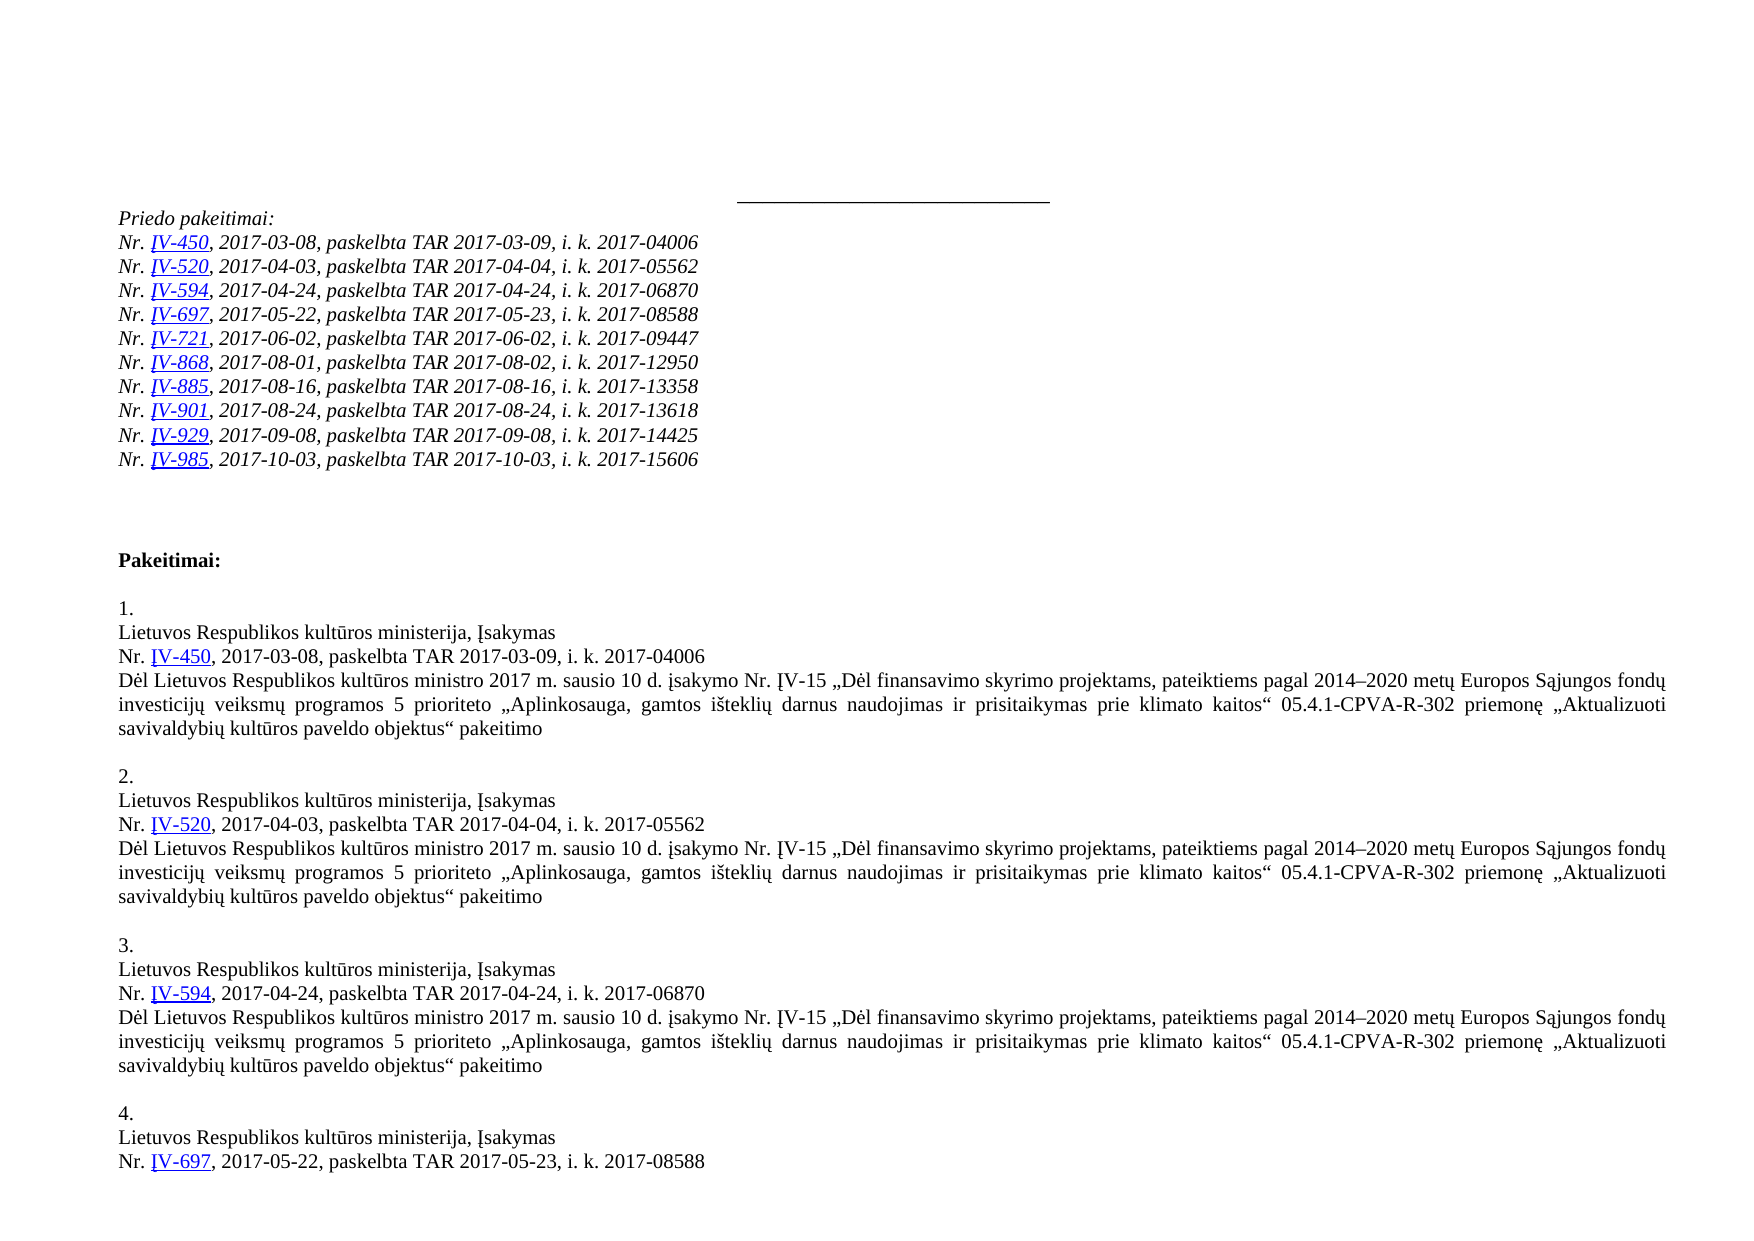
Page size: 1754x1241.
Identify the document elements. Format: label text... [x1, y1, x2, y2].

text Nr. ĮV-929, 2017-09-08, paskelbta TAR 2017-09-08, i. k. 2017-14425 [118, 422, 1668, 447]
text 4. [118, 1101, 1668, 1125]
text Lietuvos Respublikos kultūros ministerija, Įsakymas [118, 620, 1668, 644]
text Dėl Lietuvos Respublikos kultūros ministro 2017 m. sausio 10 d. įsakymo Nr. ĮV-15 „Dėl finansavimo skyrimo projektams, pateiktiems pagal 2014–2020 metų Europos Sąjungos fondų investicijų veiksmų programos 5 prioriteto „Aplinkosauga, gamtos išteklių darnus naudojimas ir prisitaikymas prie klimato kaitos“ 05.4.1-CPVA-R-302 priemonę „Aktualizuoti savivaldybių kultūros paveldo objektus“ pakeitimo [118, 668, 1668, 740]
text Priedo pakeitimai: [118, 206, 1668, 230]
text Dėl Lietuvos Respublikos kultūros ministro 2017 m. sausio 10 d. įsakymo Nr. ĮV-15 „Dėl finansavimo skyrimo projektams, pateiktiems pagal 2014–2020 metų Europos Sąjungos fondų investicijų veiksmų programos 5 prioriteto „Aplinkosauga, gamtos išteklių darnus naudojimas ir prisitaikymas prie klimato kaitos“ 05.4.1-CPVA-R-302 priemonę „Aktualizuoti savivaldybių kultūros paveldo objektus“ pakeitimo [118, 1005, 1668, 1077]
text Nr. ĮV-697, 2017-05-22, paskelbta TAR 2017-05-23, i. k. 2017-08588 [118, 302, 1668, 326]
text Lietuvos Respublikos kultūros ministerija, Įsakymas [118, 788, 1668, 812]
text Nr. ĮV-901, 2017-08-24, paskelbta TAR 2017-08-24, i. k. 2017-13618 [118, 398, 1668, 422]
text Dėl Lietuvos Respublikos kultūros ministro 2017 m. sausio 10 d. įsakymo Nr. ĮV-15 „Dėl finansavimo skyrimo projektams, pateiktiems pagal 2014–2020 metų Europos Sąjungos fondų investicijų veiksmų programos 5 prioriteto „Aplinkosauga, gamtos išteklių darnus naudojimas ir prisitaikymas prie klimato kaitos“ 05.4.1-CPVA-R-302 priemonę „Aktualizuoti savivaldybių kultūros paveldo objektus“ pakeitimo [118, 836, 1668, 908]
text 3. [118, 932, 1668, 957]
text Lietuvos Respublikos kultūros ministerija, Įsakymas [118, 957, 1668, 981]
text Nr. ĮV-450, 2017-03-08, paskelbta TAR 2017-03-09, i. k. 2017-04006 [118, 644, 1668, 668]
text Nr. ĮV-594, 2017-04-24, paskelbta TAR 2017-04-24, i. k. 2017-06870 [118, 278, 1668, 302]
text Pakeitimai: [118, 547, 1668, 572]
text Nr. ĮV-721, 2017-06-02, paskelbta TAR 2017-06-02, i. k. 2017-09447 [118, 326, 1668, 350]
text Nr. ĮV-985, 2017-10-03, paskelbta TAR 2017-10-03, i. k. 2017-15606 [118, 447, 1668, 471]
text Nr. ĮV-885, 2017-08-16, paskelbta TAR 2017-08-16, i. k. 2017-13358 [118, 374, 1668, 398]
text Nr. ĮV-697, 2017-05-22, paskelbta TAR 2017-05-23, i. k. 2017-08588 [118, 1149, 1668, 1173]
text Nr. ĮV-450, 2017-03-08, paskelbta TAR 2017-03-09, i. k. 2017-04006 [118, 230, 1668, 254]
text Nr. ĮV-868, 2017-08-01, paskelbta TAR 2017-08-02, i. k. 2017-12950 [118, 350, 1668, 374]
text _________________________ [118, 177, 1668, 206]
text 2. [118, 764, 1668, 788]
text Nr. ĮV-594, 2017-04-24, paskelbta TAR 2017-04-24, i. k. 2017-06870 [118, 981, 1668, 1005]
text Nr. ĮV-520, 2017-04-03, paskelbta TAR 2017-04-04, i. k. 2017-05562 [118, 254, 1668, 278]
text Nr. ĮV-520, 2017-04-03, paskelbta TAR 2017-04-04, i. k. 2017-05562 [118, 812, 1668, 836]
text Lietuvos Respublikos kultūros ministerija, Įsakymas [118, 1125, 1668, 1149]
text 1. [118, 596, 1668, 620]
